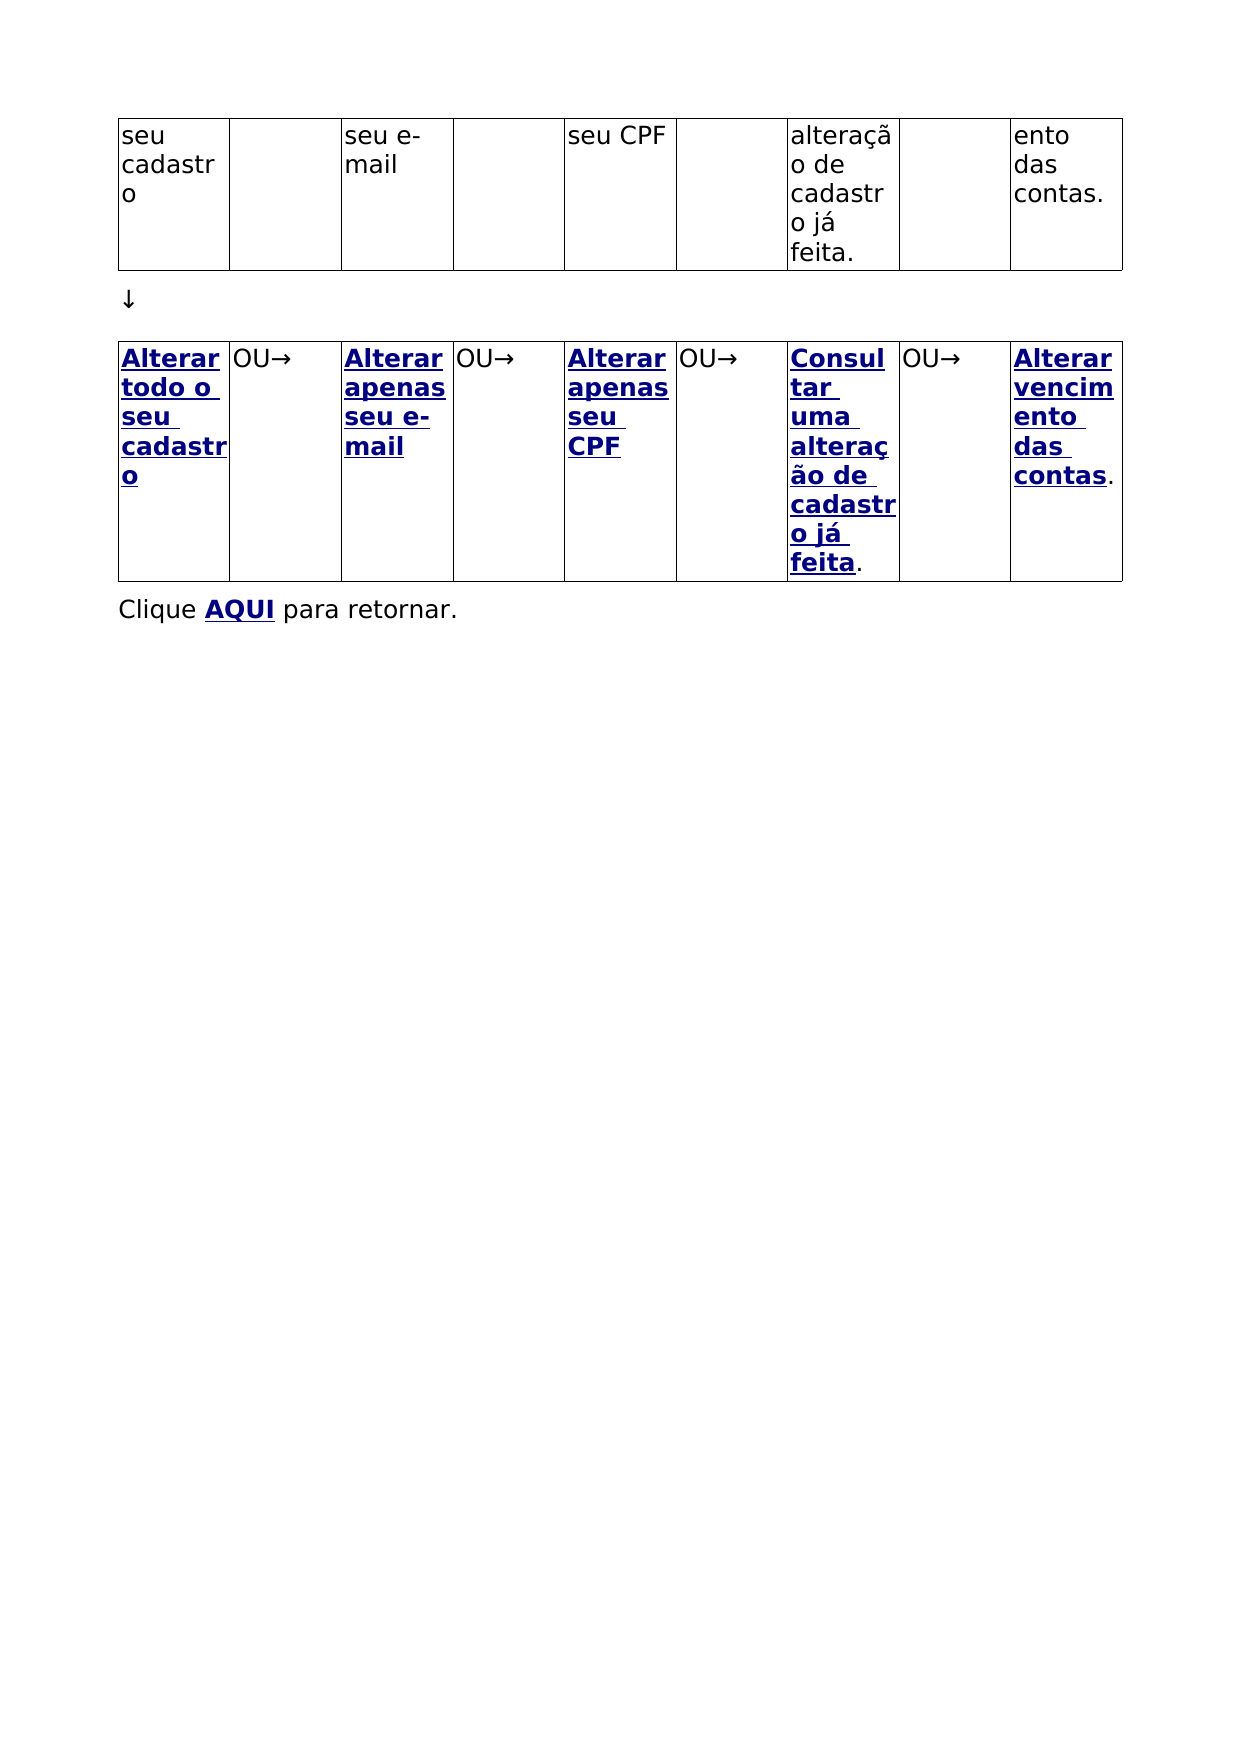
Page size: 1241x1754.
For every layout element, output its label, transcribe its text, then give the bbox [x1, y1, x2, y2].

table_header alteração de cadastro já feita. [788, 119, 899, 270]
table_header OU→ [230, 342, 341, 581]
text ↓ [118, 285, 1122, 314]
table_header seu e-mail [342, 119, 453, 270]
table_header Alterar vencimento das contas. [1011, 342, 1122, 581]
table_header seu CPF [565, 119, 676, 270]
table_header Consultar uma alteração de cadastro já feita. [788, 342, 899, 581]
table_header [230, 119, 341, 270]
table_header Alterar apenas seu CPF [565, 342, 676, 581]
table_header [454, 119, 564, 270]
table_header OU→ [900, 342, 1010, 581]
text Clique AQUI para retornar. [118, 595, 1122, 624]
table_header ento das contas. [1011, 119, 1122, 270]
table_header seu cadastro [119, 119, 229, 270]
table_header Alterar todo o seu cadastro [119, 342, 229, 581]
table_header [900, 119, 1010, 270]
table_header OU→ [454, 342, 564, 581]
table_header [677, 119, 787, 270]
table_header OU→ [677, 342, 787, 581]
table_header Alterar apenas seu e-mail [342, 342, 453, 581]
